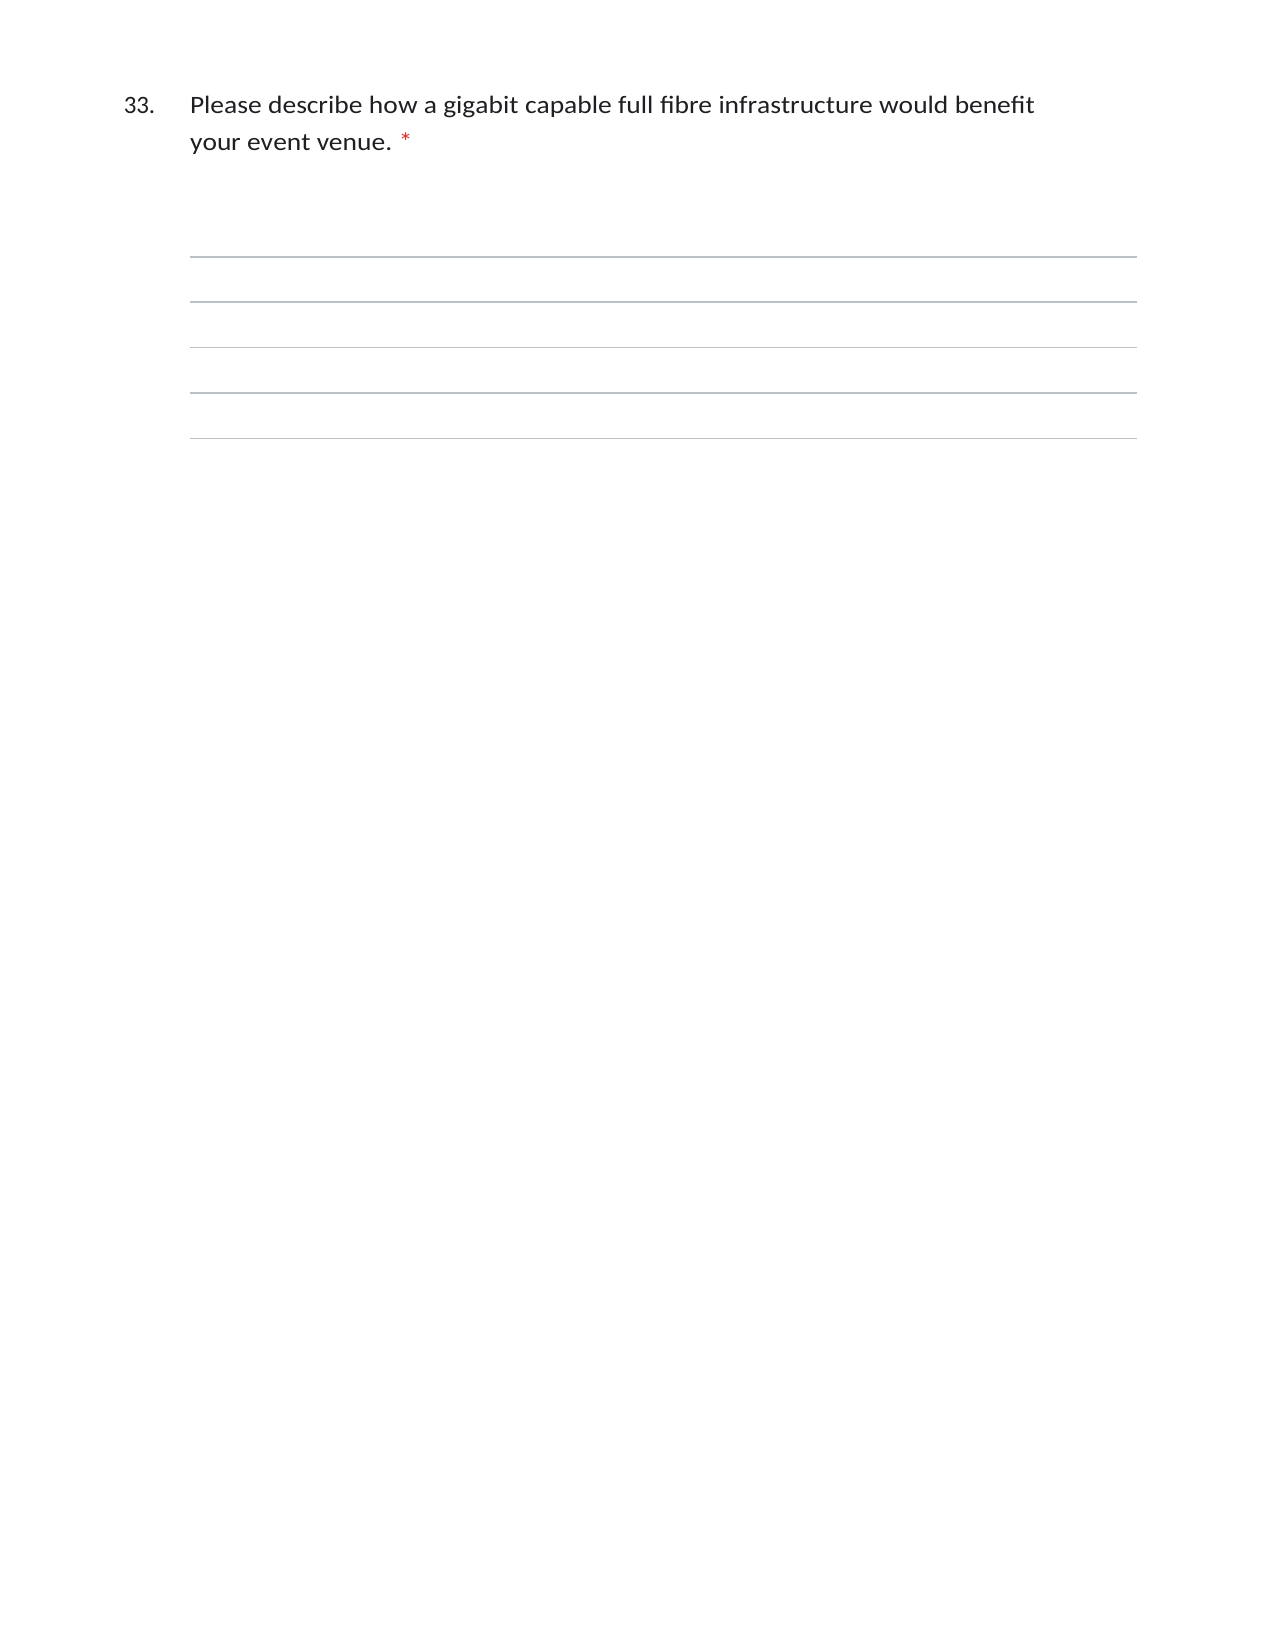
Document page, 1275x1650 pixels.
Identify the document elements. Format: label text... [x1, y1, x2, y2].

subtitle Please describe how a gigabit capable full fibre infrastructure would benefit your event venue. * [124, 89, 1091, 156]
